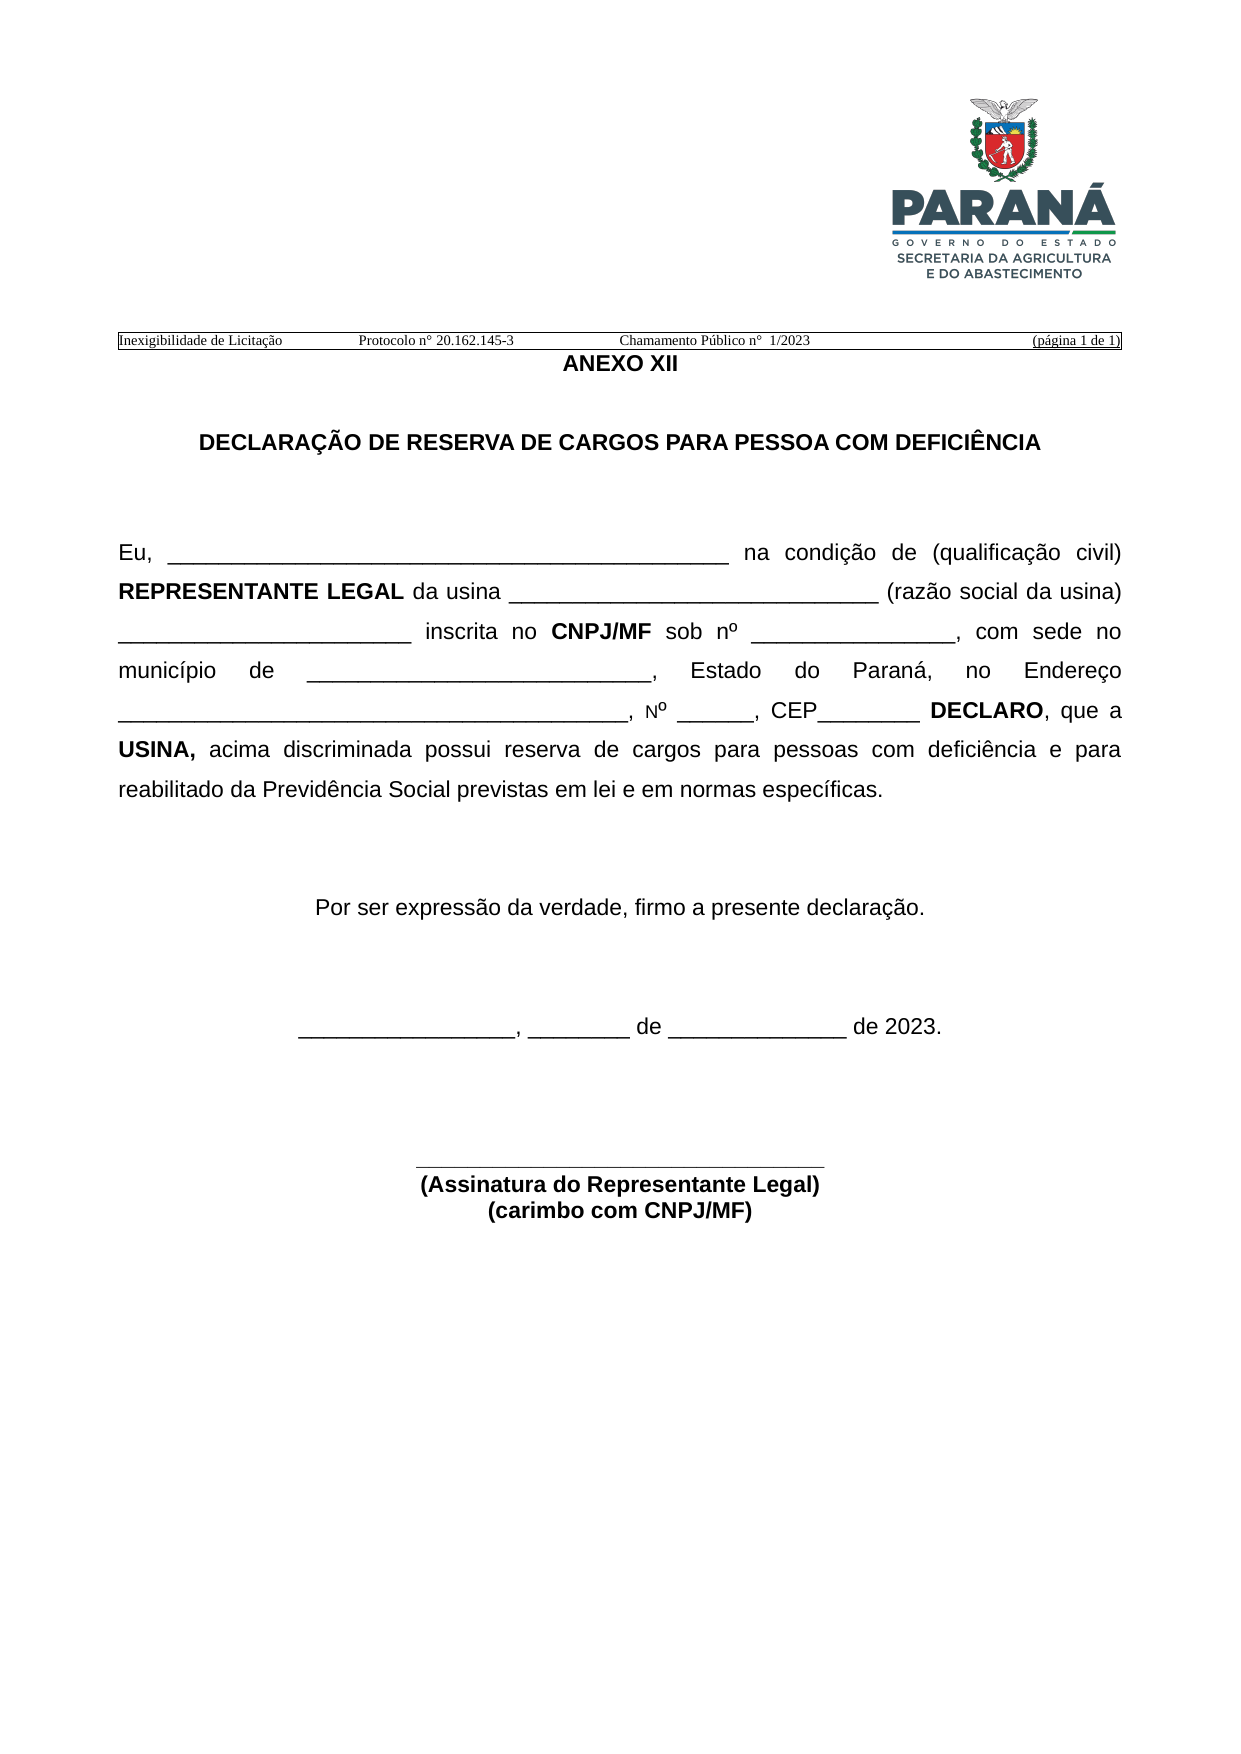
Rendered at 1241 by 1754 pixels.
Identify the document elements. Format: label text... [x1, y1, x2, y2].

text _________________, ________ de ______________ de 2023. [118, 1013, 1122, 1039]
text DECLARAÇÃO DE RESERVA DE CARGOS PARA PESSOA COM DEFICIÊNCIA [118, 428, 1122, 455]
text Eu, ____________________________________________ na condição de (qualificação civil) REPRESENTANTE LEGAL da usina _____________________________ (razão social da usina) _______________________ inscrita no CNPJ/MF sob nº ________________, com sede no município de ___________________________, Estado do Paraná, no Endereço ________________________________________, nº ______, CEP________ DECLARO, que a USINA, acima discriminada possui reserva de cargos para pessoas com deficiência e para reabilitado da Previdência Social previstas em lei e em normas específicas. [118, 539, 1122, 802]
text Por ser expressão da verdade, firmo a presente declaração. [118, 894, 1122, 920]
text ________________________________ [118, 1144, 1122, 1171]
text (carimbo com CNPJ/MF) [118, 1197, 1122, 1223]
text (Assinatura do Representante Legal) [118, 1171, 1122, 1197]
text ANEXO XII [118, 350, 1122, 376]
